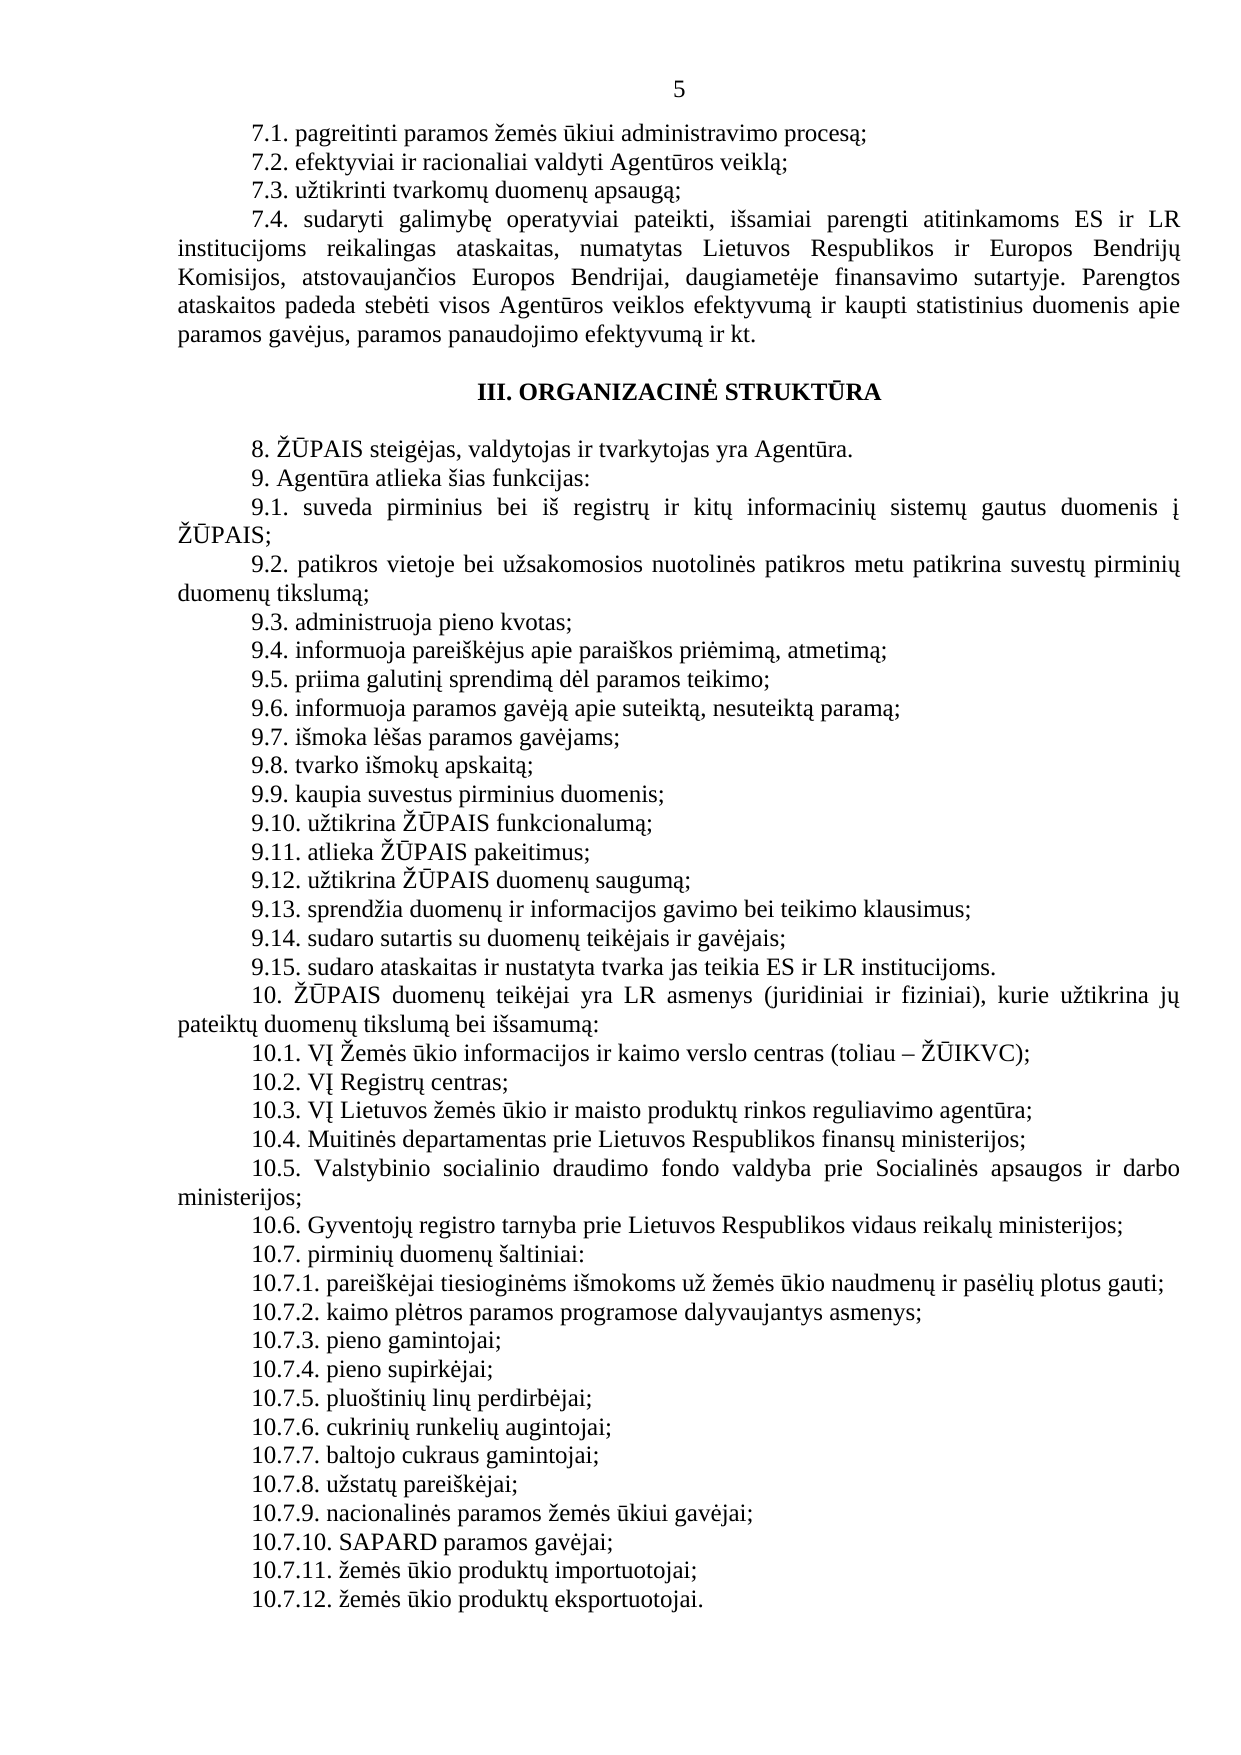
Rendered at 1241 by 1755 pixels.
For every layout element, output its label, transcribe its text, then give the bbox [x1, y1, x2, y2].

text 9.4. informuoja pareiškėjus apie paraiškos priėmimą, atmetimą; [177, 636, 1181, 664]
text 9.8. tvarko išmokų apskaitą; [177, 751, 1181, 779]
text 9.9. kaupia suvestus pirminius duomenis; [177, 779, 1181, 808]
text 9.6. informuoja paramos gavėją apie suteiktą, nesuteiktą paramą; [177, 693, 1181, 722]
text 9. Agentūra atlieka šias funkcijas: [177, 463, 1181, 492]
text 10. ŽŪPAIS duomenų teikėjai yra LR asmenys (juridiniai ir fiziniai), kurie užtikrina jų pateiktų duomenų tikslumą bei išsamumą: [177, 981, 1181, 1038]
text 10.7.10. SAPARD paramos gavėjai; [177, 1527, 1181, 1556]
text 9.1. suveda pirminius bei iš registrų ir kitų informacinių sistemų gautus duomenis į ŽŪPAIS; [177, 492, 1181, 549]
text 9.15. sudaro ataskaitas ir nustatyta tvarka jas teikia ES ir LR institucijoms. [177, 952, 1181, 981]
text 8. ŽŪPAIS steigėjas, valdytojas ir tvarkytojas yra Agentūra. [177, 434, 1181, 463]
text 10.7.8. užstatų pareiškėjai; [177, 1469, 1181, 1498]
text 7.4. sudaryti galimybę operatyviai pateikti, išsamiai parengti atitinkamoms ES ir LR institucijoms reikalingas ataskaitas, numatytas Lietuvos Respublikos ir Europos Bendrijų Komisijos, atstovaujančios Europos Bendrijai, daugiametėje finansavimo sutartyje. Parengtos ataskaitos padeda stebėti visos Agentūros veiklos efektyvumą ir kaupti statistinius duomenis apie paramos gavėjus, paramos panaudojimo efektyvumą ir kt. [177, 204, 1181, 348]
text 9.11. atlieka ŽŪPAIS pakeitimus; [177, 837, 1181, 866]
text 10.7. pirminių duomenų šaltiniai: [177, 1239, 1181, 1268]
text 7.3. užtikrinti tvarkomų duomenų apsaugą; [177, 176, 1181, 204]
text 7.2. efektyviai ir racionaliai valdyti Agentūros veiklą; [177, 147, 1181, 176]
text 9.7. išmoka lėšas paramos gavėjams; [177, 722, 1181, 751]
text 10.6. Gyventojų registro tarnyba prie Lietuvos Respublikos vidaus reikalų ministerijos; [177, 1211, 1181, 1239]
text 10.7.4. pieno supirkėjai; [177, 1354, 1181, 1383]
text 10.7.3. pieno gamintojai; [177, 1326, 1181, 1354]
text 7.1. pagreitinti paramos žemės ūkiui administravimo procesą; [177, 118, 1181, 147]
text 10.3. VĮ Lietuvos žemės ūkio ir maisto produktų rinkos reguliavimo agentūra; [177, 1096, 1181, 1124]
text 10.7.12. žemės ūkio produktų eksportuotojai. [177, 1584, 1181, 1613]
text III. ORGANIZACINĖ STRUKTŪRA [177, 377, 1181, 406]
text 10.7.11. žemės ūkio produktų importuotojai; [177, 1556, 1181, 1584]
text 10.5. Valstybinio socialinio draudimo fondo valdyba prie Socialinės apsaugos ir darbo ministerijos; [177, 1153, 1181, 1211]
text 10.7.2. kaimo plėtros paramos programose dalyvaujantys asmenys; [177, 1297, 1181, 1326]
text 10.7.1. pareiškėjai tiesioginėms išmokoms už žemės ūkio naudmenų ir pasėlių plotus gauti; [177, 1268, 1181, 1297]
text 9.3. administruoja pieno kvotas; [177, 607, 1181, 636]
text 9.2. patikros vietoje bei užsakomosios nuotolinės patikros metu patikrina suvestų pirminių duomenų tikslumą; [177, 549, 1181, 607]
text 10.4. Muitinės departamentas prie Lietuvos Respublikos finansų ministerijos; [177, 1124, 1181, 1153]
text 9.5. priima galutinį sprendimą dėl paramos teikimo; [177, 664, 1181, 693]
text 10.7.6. cukrinių runkelių augintojai; [177, 1412, 1181, 1441]
text 10.7.5. pluoštinių linų perdirbėjai; [177, 1383, 1181, 1412]
text 9.14. sudaro sutartis su duomenų teikėjais ir gavėjais; [177, 923, 1181, 952]
text 10.1. VĮ Žemės ūkio informacijos ir kaimo verslo centras (toliau – ŽŪIKVC); [177, 1038, 1181, 1067]
text 10.7.7. baltojo cukraus gamintojai; [177, 1441, 1181, 1469]
text 9.13. sprendžia duomenų ir informacijos gavimo bei teikimo klausimus; [177, 894, 1181, 923]
text 9.12. užtikrina ŽŪPAIS duomenų saugumą; [177, 866, 1181, 894]
text 9.10. užtikrina ŽŪPAIS funkcionalumą; [177, 808, 1181, 837]
text 10.2. VĮ Registrų centras; [177, 1067, 1181, 1096]
text 10.7.9. nacionalinės paramos žemės ūkiui gavėjai; [177, 1498, 1181, 1527]
